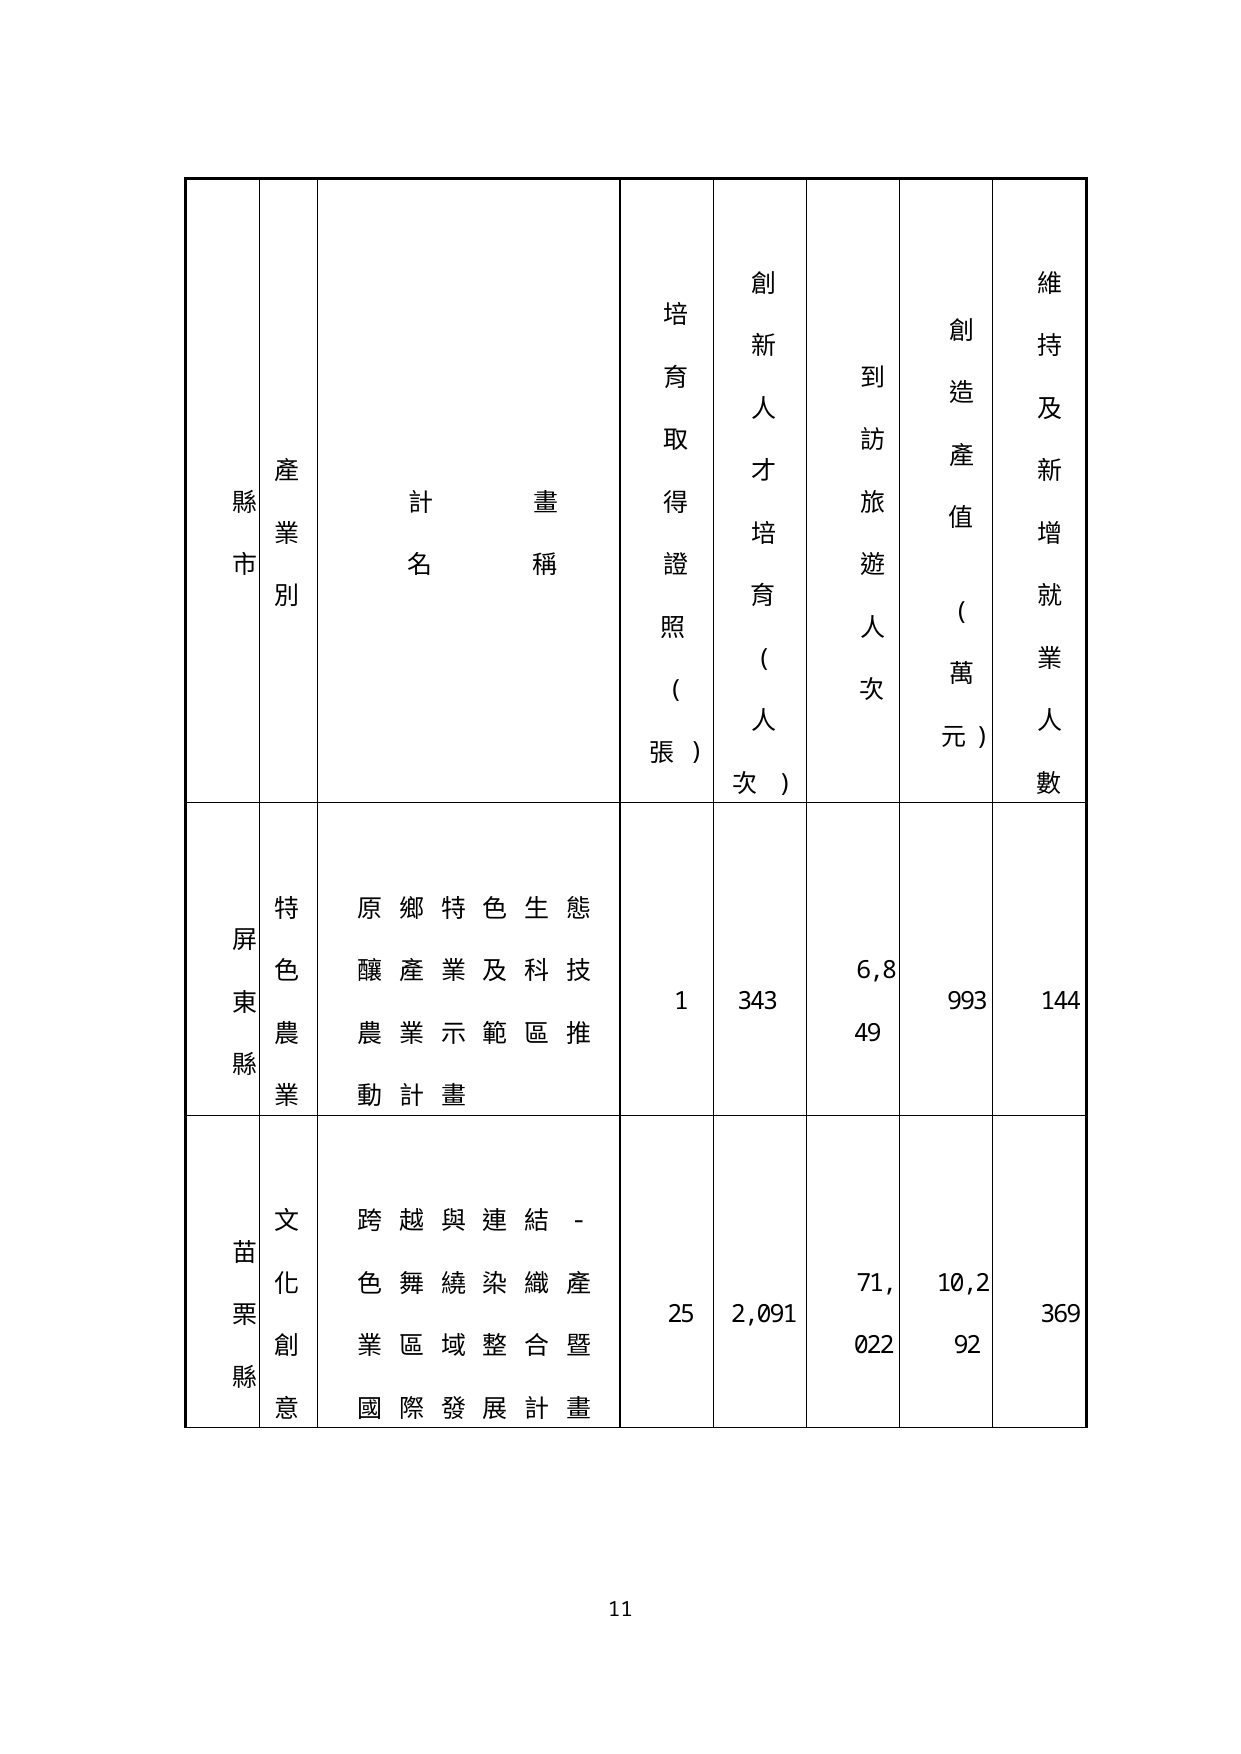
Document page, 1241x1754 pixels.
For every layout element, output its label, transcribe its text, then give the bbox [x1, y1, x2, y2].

table_cell 1 [621, 803, 713, 1115]
table_cell 25 [621, 1116, 713, 1427]
table_header 產業別 [260, 180, 317, 802]
table_cell 跨越與連結-色舞繞染織產業區域整合暨國際發展計畫 [318, 1116, 619, 1427]
table_header 到訪旅遊人次 [807, 180, 899, 802]
table_cell 6,849 [807, 803, 899, 1115]
table_cell 2,091 [714, 1116, 806, 1427]
table_header 培育取得證照(張) [621, 180, 713, 802]
table_cell 屏東縣 [187, 803, 259, 1115]
table_cell 文化創意 [260, 1116, 317, 1427]
table_header 縣市 [187, 180, 259, 802]
table_cell 993 [900, 803, 992, 1115]
table_cell 苗栗縣 [187, 1116, 259, 1427]
table_cell 特色農業 [260, 803, 317, 1115]
table_header 創新人才培育 (人次) [714, 180, 806, 802]
table_cell 343 [714, 803, 806, 1115]
table_cell 71,022 [807, 1116, 899, 1427]
table_cell 原鄉特色生態釀產業及科技農業示範區推動計畫 [318, 803, 619, 1115]
table_header 計 畫 名 稱 [318, 180, 619, 802]
table_header 創造產值 (萬元) [900, 180, 992, 802]
table_cell 144 [993, 803, 1085, 1115]
table_cell 10,292 [900, 1116, 992, 1427]
table_header 維持及新增就業人數 [993, 180, 1085, 802]
table_cell 369 [993, 1116, 1085, 1427]
